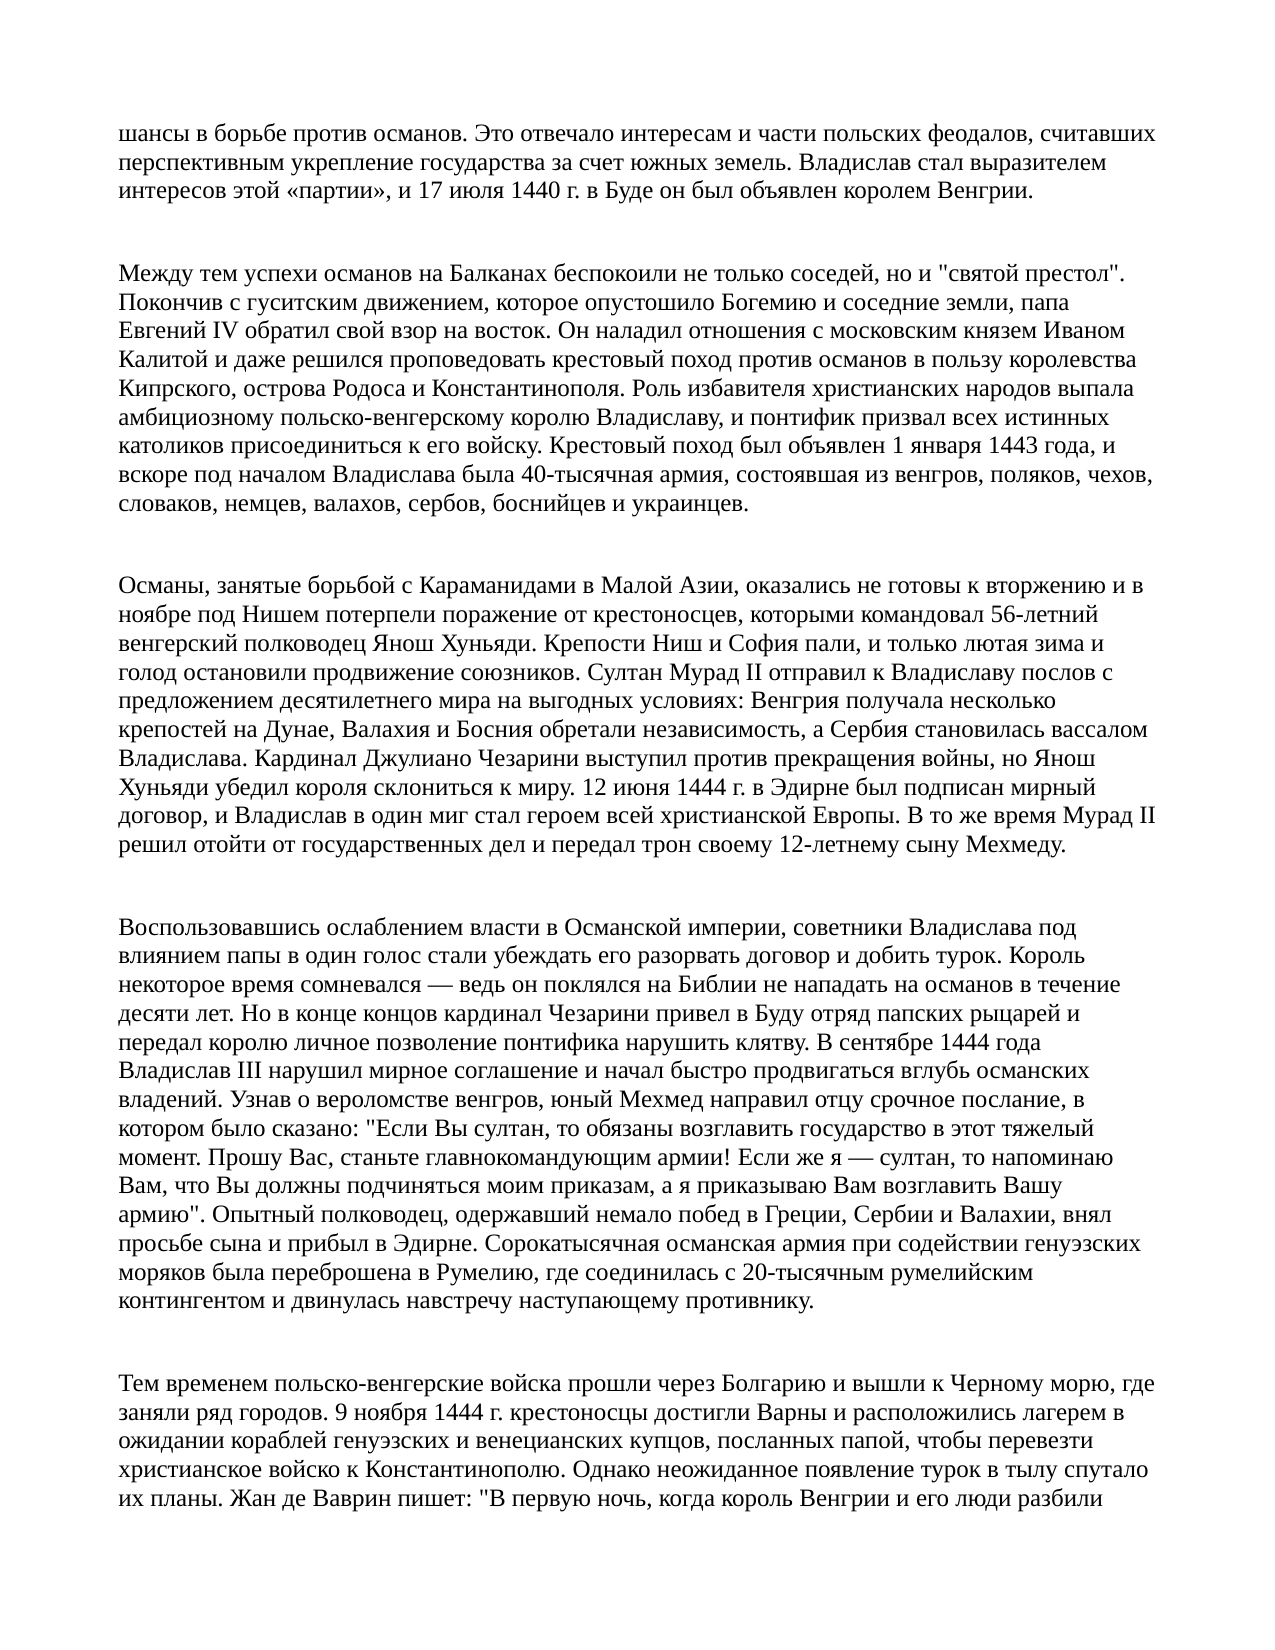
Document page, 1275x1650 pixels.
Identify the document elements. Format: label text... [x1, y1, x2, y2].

text Тем временем польско-венгерские войска прошли через Болгарию и вышли к Черному морю, где заняли ряд городов. 9 ноября 1444 г. крестоносцы достигли Варны и расположились лагерем в ожидании кораблей генуэзских и венецианских купцов, посланных папой, чтобы перевезти христианское войско к Константинополю. Однако неожиданное появление турок в тылу спутало их планы. Жан де Ваврин пишет: "В первую ночь, когда король Венгрии и его люди разбили [118, 1368, 1157, 1512]
text Воспользовавшись ослаблением власти в Османской империи, советники Владислава под влиянием папы в один голос стали убеждать его разорвать договор и добить турок. Король некоторое время сомневался — ведь он поклялся на Библии не нападать на османов в течение десяти лет. Но в конце концов кардинал Чезарини привел в Буду отряд папских рыцарей и передал королю личное позволение понтифика нарушить клятву. В сентябре 1444 года Владислав ІІІ нарушил мирное соглашение и начал быстро продвигаться вглубь османских владений. Узнав о вероломстве венгров, юный Мехмед направил отцу срочное послание, в котором было сказано: "Если Вы султан, то обязаны возглавить государство в этот тяжелый момент. Прошу Вас, станьте главнокомандующим армии! Если же я — султан, то напоминаю Вам, что Вы должны подчиняться моим приказам, а я приказываю Вам возглавить Вашу армию". Опытный полководец, одержавший немало побед в Греции, Сербии и Валахии, внял просьбе сына и прибыл в Эдирне. Сорокатысячная османская армия при содействии генуэзских моряков была переброшена в Румелию, где соединилась с 20-тысячным румелийским контингентом и двинулась навстречу наступающему противнику. [118, 912, 1157, 1314]
text Османы, занятые борьбой с Караманидами в Малой Азии, оказались не готовы к вторжению и в ноябре под Нишем потерпели поражение от крестоносцев, которыми командовал 56-летний венгерский полководец Янош Хуньяди. Крепости Ниш и София пали, и только лютая зима и голод остановили продвижение союзников. Султан Мурад II отправил к Владиславу послов с предложением десятилетнего мира на выгодных условиях: Венгрия получала несколько крепостей на Дунае, Валахия и Босния обретали независимость, а Сербия становилась вассалом Владислава. Кардинал Джулиано Чезарини выступил против прекращения войны, но Янош Хуньяди убедил короля склониться к миру. 12 июня 1444 г. в Эдирне был подписан мирный договор, и Владислав в один миг стал героем всей христианской Европы. В то же время Мурад II решил отойти от государственных дел и передал трон своему 12-летнему сыну Мехмеду. [118, 571, 1157, 858]
text шансы в борьбе против османов. Это отвечало интересам и части польских феодалов, считавших перспективным укрепление государства за счет южных земель. Владислав стал выразителем интересов этой «партии», и 17 июля 1440 г. в Буде он был объявлен королем Венгрии. [118, 118, 1157, 204]
text Между тем успехи османов на Балканах беспокоили не только соседей, но и "святой престол". Покончив с гуситским движением, которое опустошило Богемию и соседние земли, папа Евгений ІV обратил свой взор на восток. Он наладил отношения с московским князем Иваном Калитой и даже решился проповедовать крестовый поход против османов в пользу королевства Кипрского, острова Родоса и Константинополя. Роль избавителя христианских народов выпала амбициозному польско-венгерскому королю Владиславу, и понтифик призвал всех истинных католиков присоединиться к его войску. Крестовый поход был объявлен 1 января 1443 года, и вскоре под началом Владислава была 40-тысячная армия, состоявшая из венгров, поляков, чехов, словаков, немцев, валахов, сербов, боснийцев и украинцев. [118, 258, 1157, 517]
